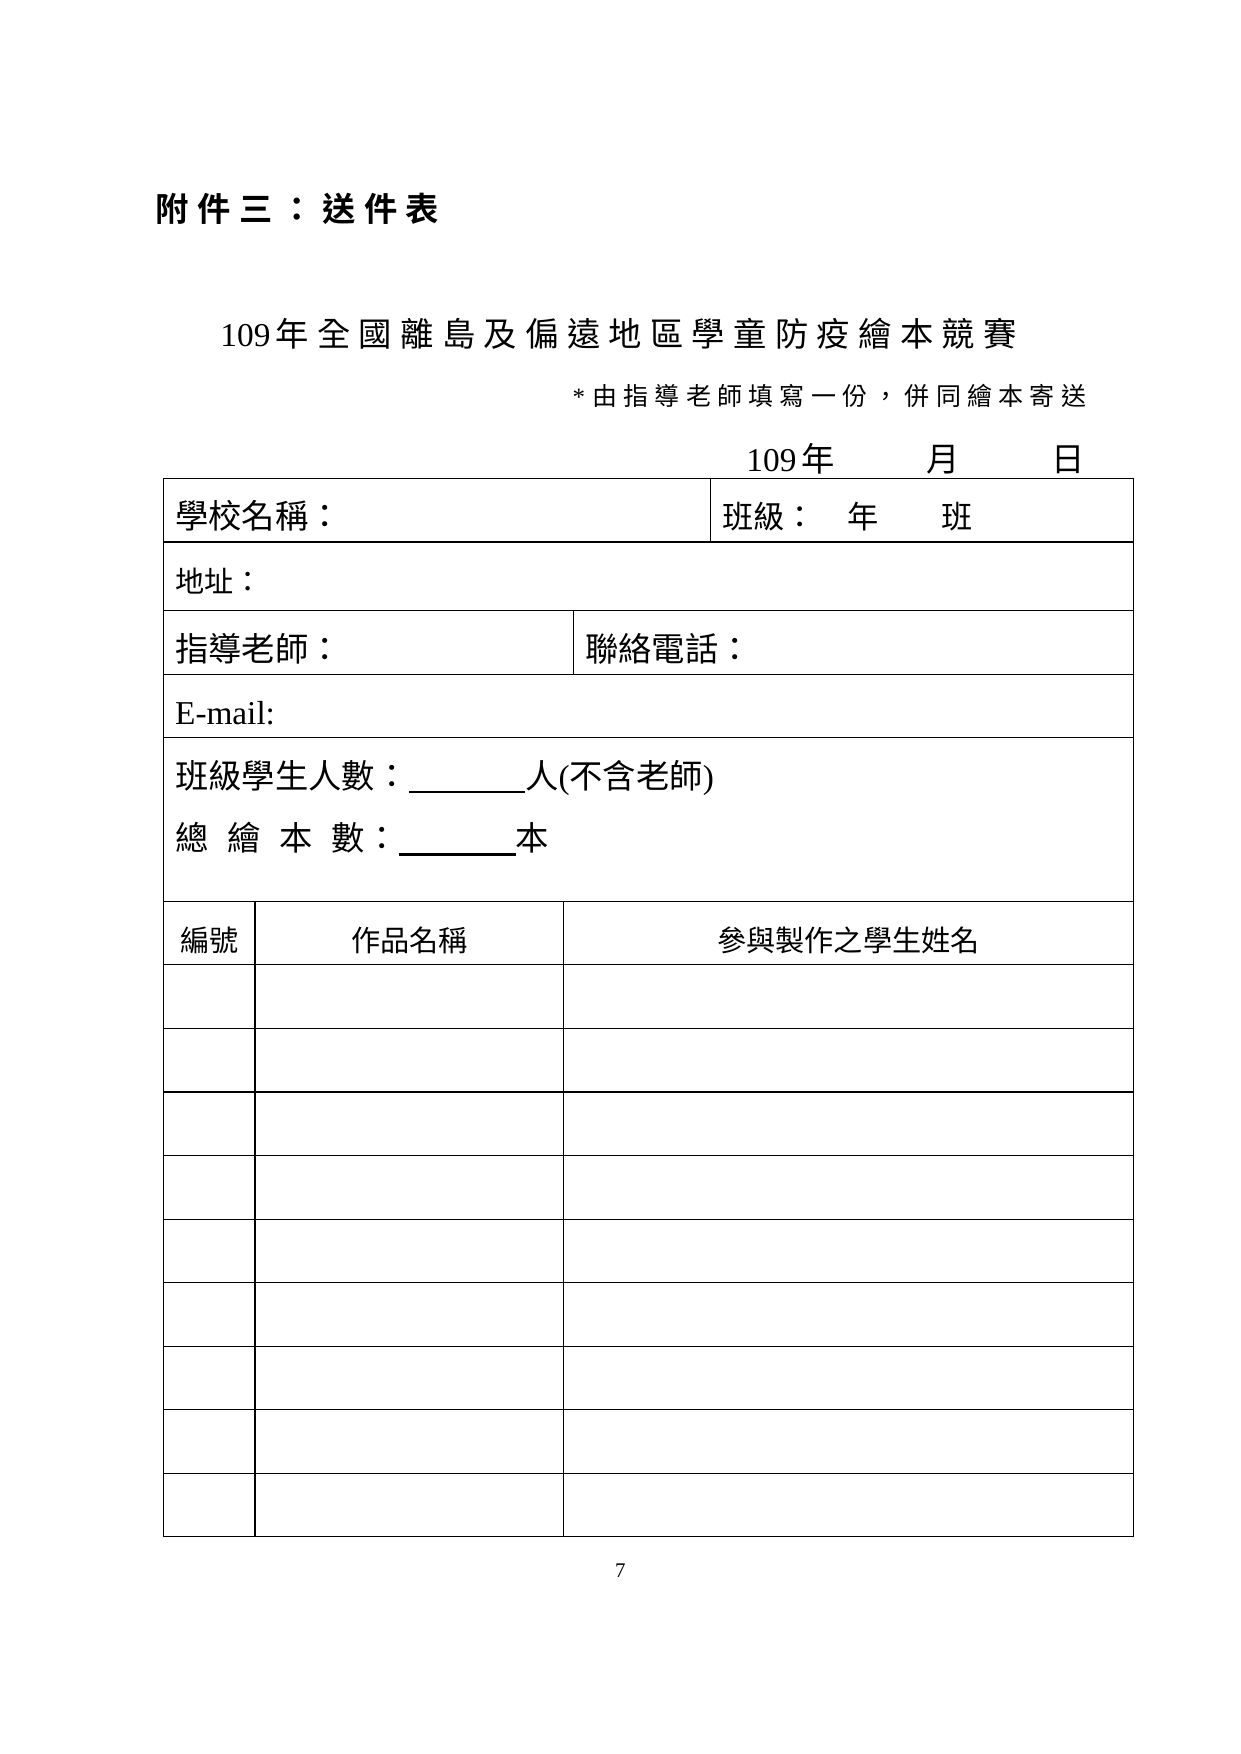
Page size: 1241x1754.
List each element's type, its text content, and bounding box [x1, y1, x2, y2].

table_cell [164, 1410, 254, 1473]
table_cell [256, 1093, 563, 1155]
table_cell [164, 1156, 254, 1218]
table_cell [256, 1474, 563, 1536]
table_cell [564, 1156, 1133, 1218]
table_cell [564, 965, 1133, 1028]
table_cell [164, 1347, 254, 1409]
table_cell [164, 1029, 254, 1091]
table_cell 地址： [164, 543, 1133, 610]
table_cell [256, 1410, 563, 1473]
table_cell [256, 965, 563, 1028]
table_cell [256, 1156, 563, 1218]
table_cell [164, 1220, 254, 1282]
table_header 班級： 年 班 [711, 479, 1133, 541]
table_cell [164, 1283, 254, 1346]
table_cell 指導老師： [164, 611, 573, 673]
table_cell 參與製作之學生姓名 [564, 902, 1133, 964]
table_cell 班級學生人數： 人(不含老師) 總 繪 本 數： 本 [164, 738, 1133, 901]
text 附件三：送件表 [151, 165, 1089, 228]
table_cell [564, 1220, 1133, 1282]
table_cell [256, 1029, 563, 1091]
table_cell [164, 1093, 254, 1155]
table_cell [564, 1474, 1133, 1536]
table_cell [564, 1029, 1133, 1091]
table_cell [256, 1347, 563, 1409]
text 109年全國離島及偏遠地區學童防疫繪本競賽 [151, 290, 1089, 353]
table_cell [564, 1283, 1133, 1346]
table_cell 作品名稱 [256, 902, 563, 964]
table_cell 編號 [164, 902, 254, 964]
table_cell E-mail: [164, 675, 1133, 737]
table_cell [164, 1474, 254, 1536]
table_cell [256, 1283, 563, 1346]
text *由指導老師填寫一份，併同繪本寄送 [166, 353, 1089, 415]
text 109年 月 日 [166, 415, 1089, 478]
table_cell 聯絡電話： [574, 611, 1133, 673]
table_cell [564, 1093, 1133, 1155]
table_cell [164, 965, 254, 1028]
table_cell [564, 1410, 1133, 1473]
table_header 學校名稱： [164, 479, 710, 541]
table_cell [256, 1220, 563, 1282]
table_cell [564, 1347, 1133, 1409]
